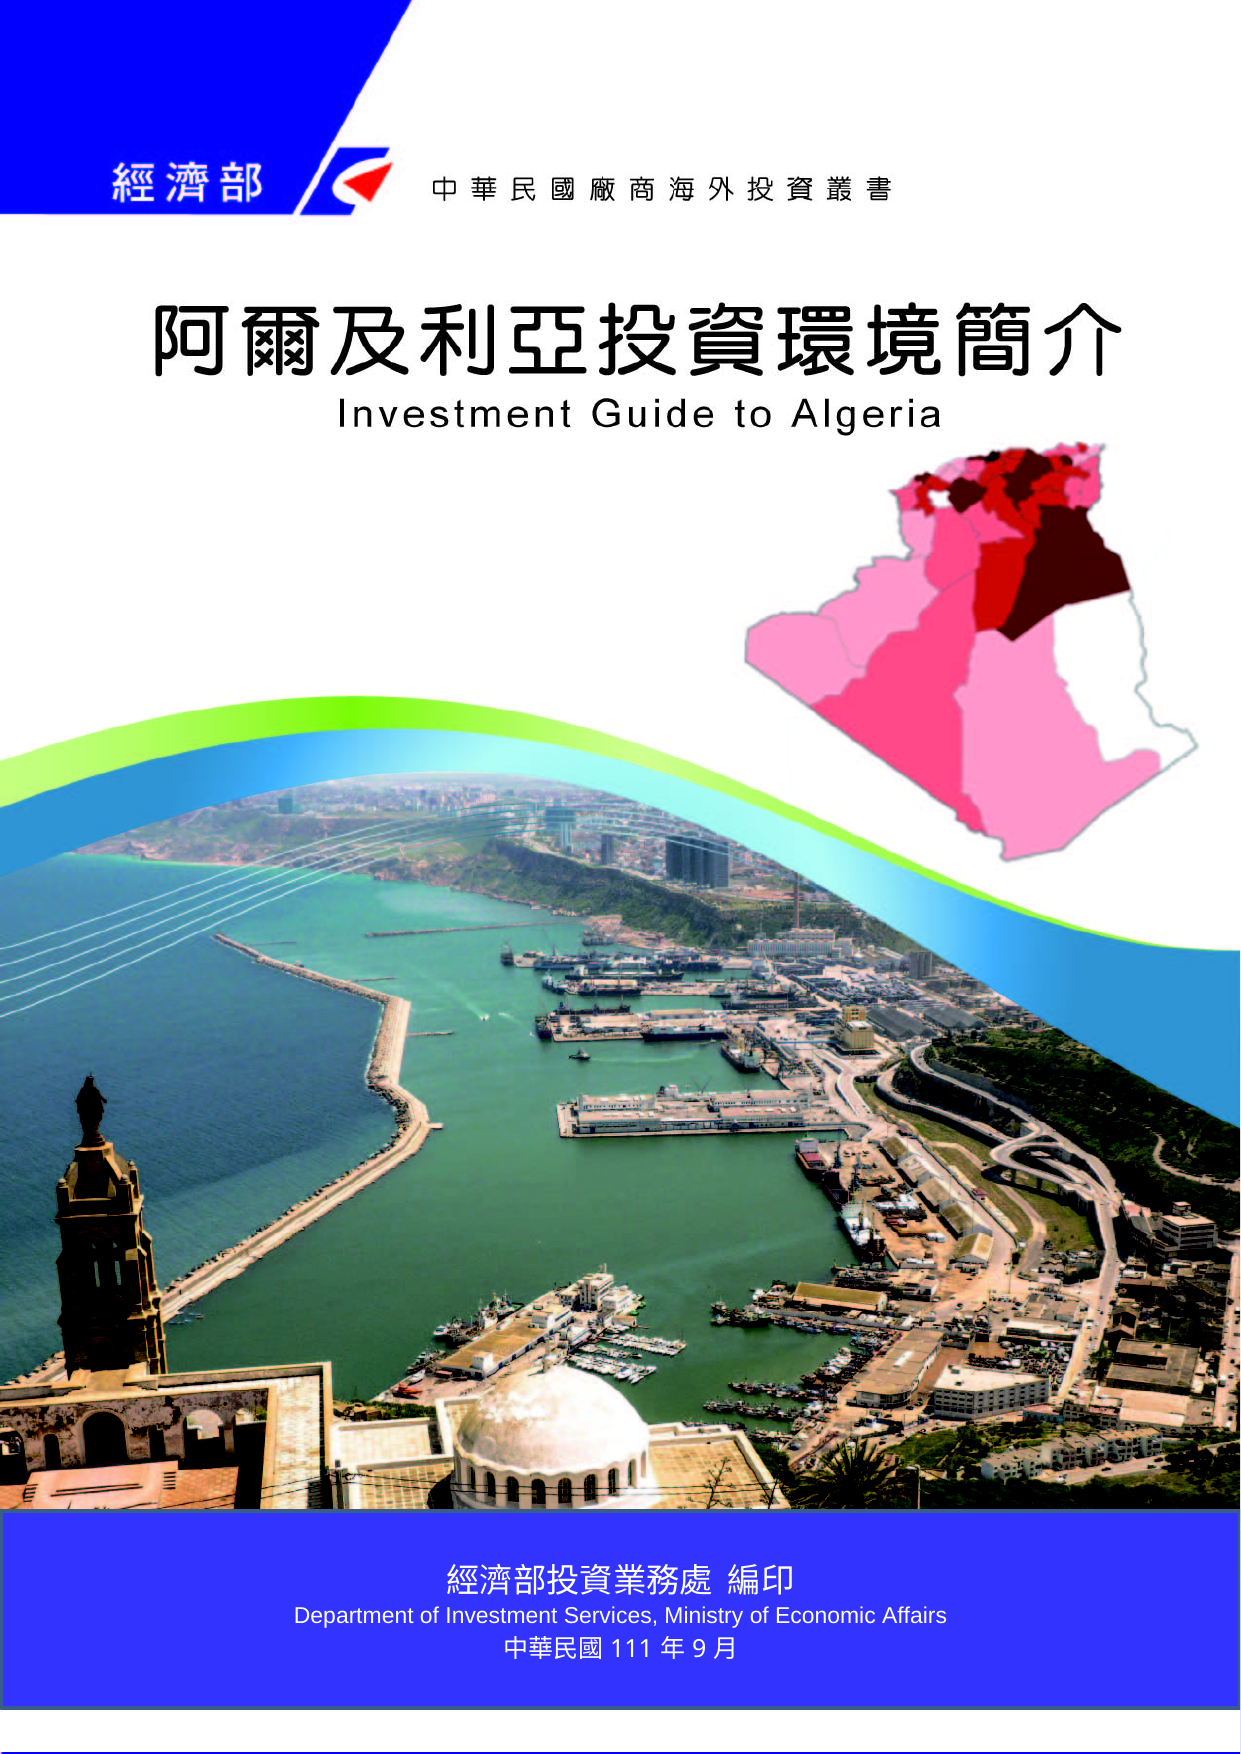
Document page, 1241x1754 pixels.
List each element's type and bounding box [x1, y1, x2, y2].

picture [0, 0, 1241, 1509]
picture [0, 1710, 1241, 1754]
